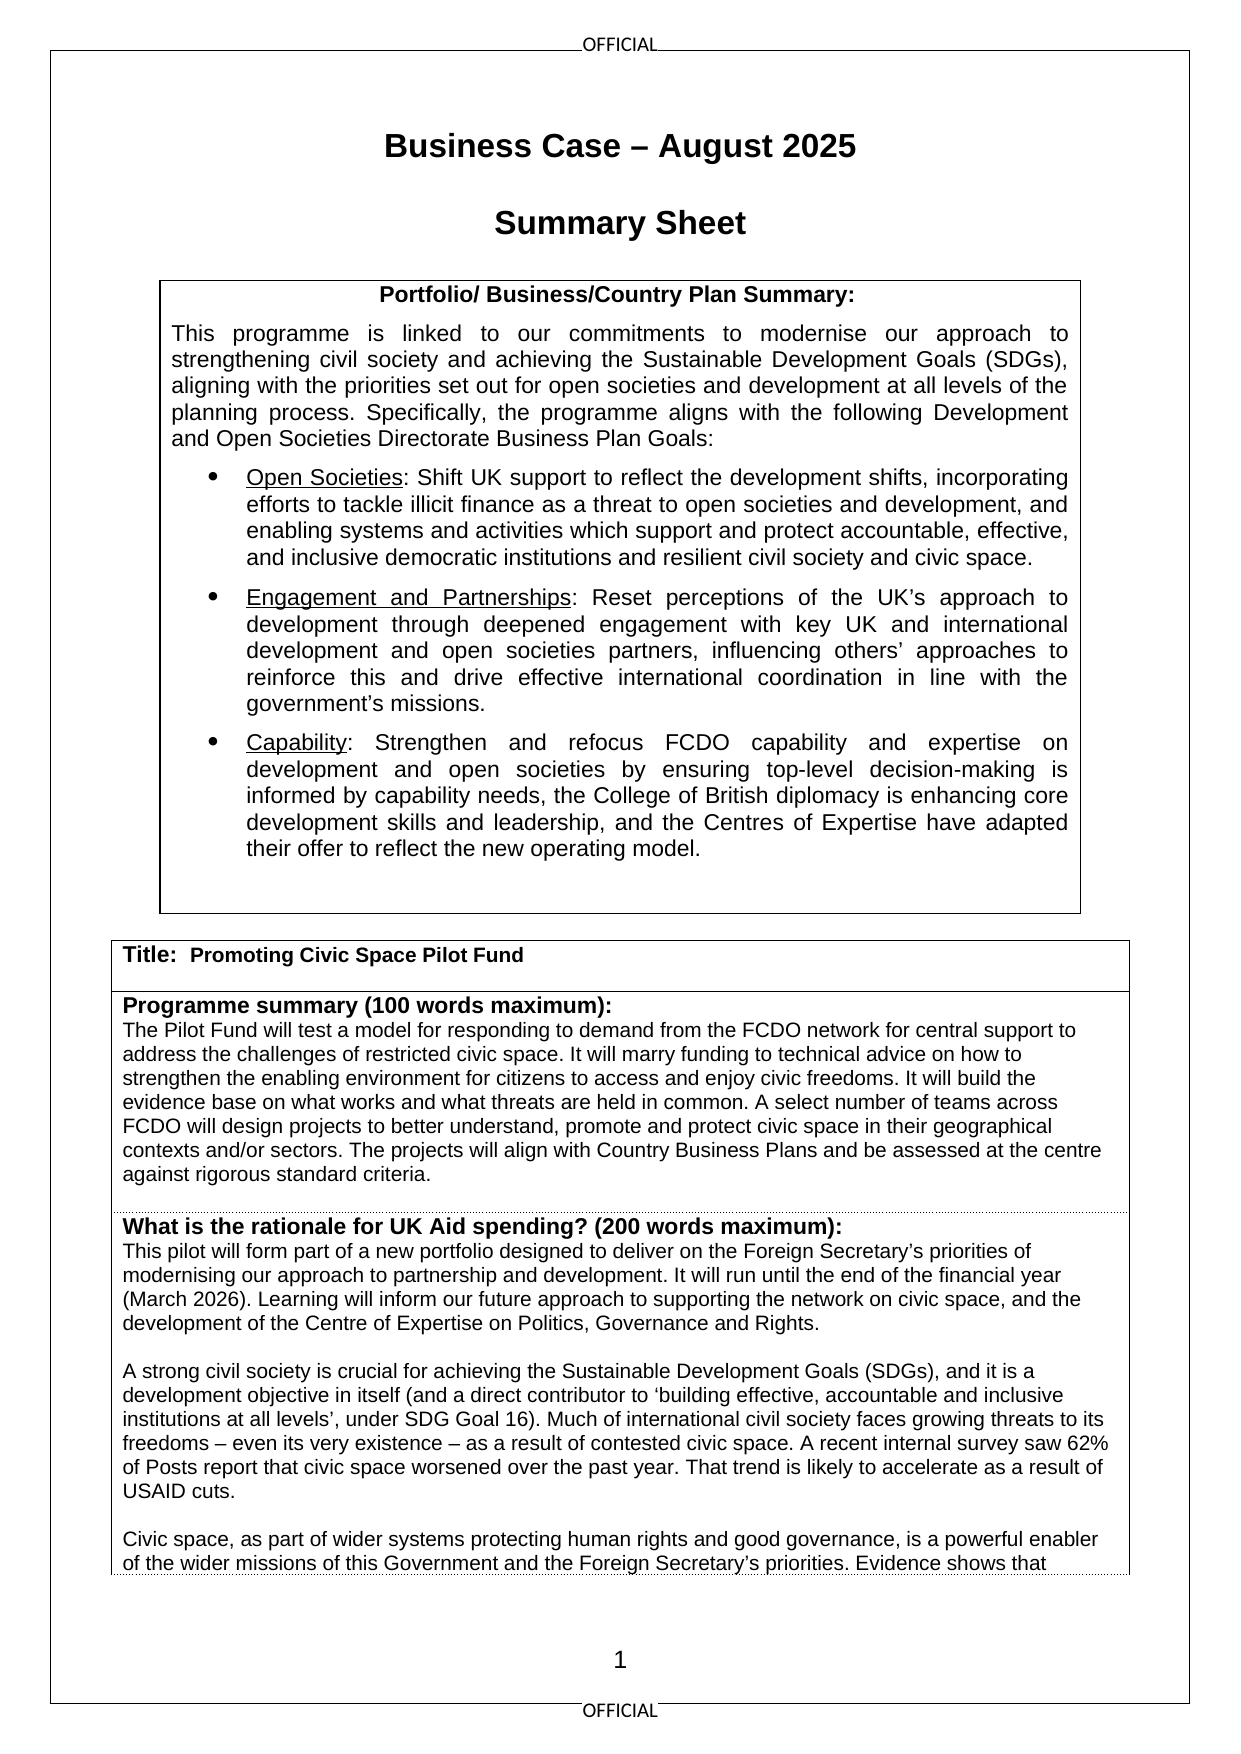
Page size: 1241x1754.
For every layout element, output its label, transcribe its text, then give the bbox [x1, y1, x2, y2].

table_cell Programme summary (100 words maximum): The Pilot Fund will test a model for responding to demand from the FCDO network for central support to address the challenges of restricted civic space. It will marry funding to technical advice on how to strengthen the enabling environment for citizens to access and enjoy civic freedoms. It will build the evidence base on what works and what threats are held in common. A select number of teams across FCDO will design projects to better understand, promote and protect civic space in their geographical contexts and/or sectors. The projects will align with Country Business Plans and be assessed at the centre against rigorous standard criteria. [112, 992, 1129, 1212]
table_cell What is the rationale for UK Aid spending? (200 words maximum): This pilot will form part of a new portfolio designed to deliver on the Foreign Secretary’s priorities of modernising our approach to partnership and development. It will run until the end of the financial year (March 2026). Learning will inform our future approach to supporting the network on civic space, and the development of the Centre of Expertise on Politics, Governance and Rights. A strong civil society is crucial for achieving the Sustainable Development Goals (SDGs), and it is a development objective in itself (and a direct contributor to ‘building effective, accountable and inclusive institutions at all levels’, under SDG Goal 16). Much of international civil society faces growing threats to its freedoms – even its very existence – as a result of contested civic space. A recent internal survey saw 62% of Posts report that civic space worsened over the past year. That trend is likely to accelerate as a result of USAID cuts. Civic space, as part of wider systems protecting human rights and good governance, is a powerful enabler of the wider missions of this Government and the Foreign Secretary’s priorities. Evidence shows that [112, 1212, 1129, 1574]
table_header Portfolio/ Business/Country Plan Summary: This programme is linked to our commitments to modernise our approach to strengthening civil society and achieving the Sustainable Development Goals (SDGs), aligning with the priorities set out for open societies and development at all levels of the planning process. Specifically, the programme aligns with the following Development and Open Societies Directorate Business Plan Goals: Open Societies: Shift UK support to reflect the development shifts, incorporating efforts to tackle illicit finance as a threat to open societies and development, and enabling systems and activities which support and protect accountable, effective, and inclusive democratic institutions and resilient civil society and civic space. Engagement and Partnerships: Reset perceptions of the UK’s approach to development through deepened engagement with key UK and international development and open societies partners, influencing others’ approaches to reinforce this and drive effective international coordination in line with the government’s missions. Capability: Strengthen and refocus FCDO capability and expertise on development and open societies by ensuring top-level decision-making is informed by capability needs, the College of British diplomacy is enhancing core development skills and leadership, and the Centres of Expertise have adapted their offer to reflect the new operating model. [161, 281, 1080, 913]
table_header Title: Promoting Civic Space Pilot Fund [112, 941, 1129, 991]
text Summary Sheet [75, 203, 1165, 241]
text Business Case – August 2025 [75, 126, 1165, 164]
